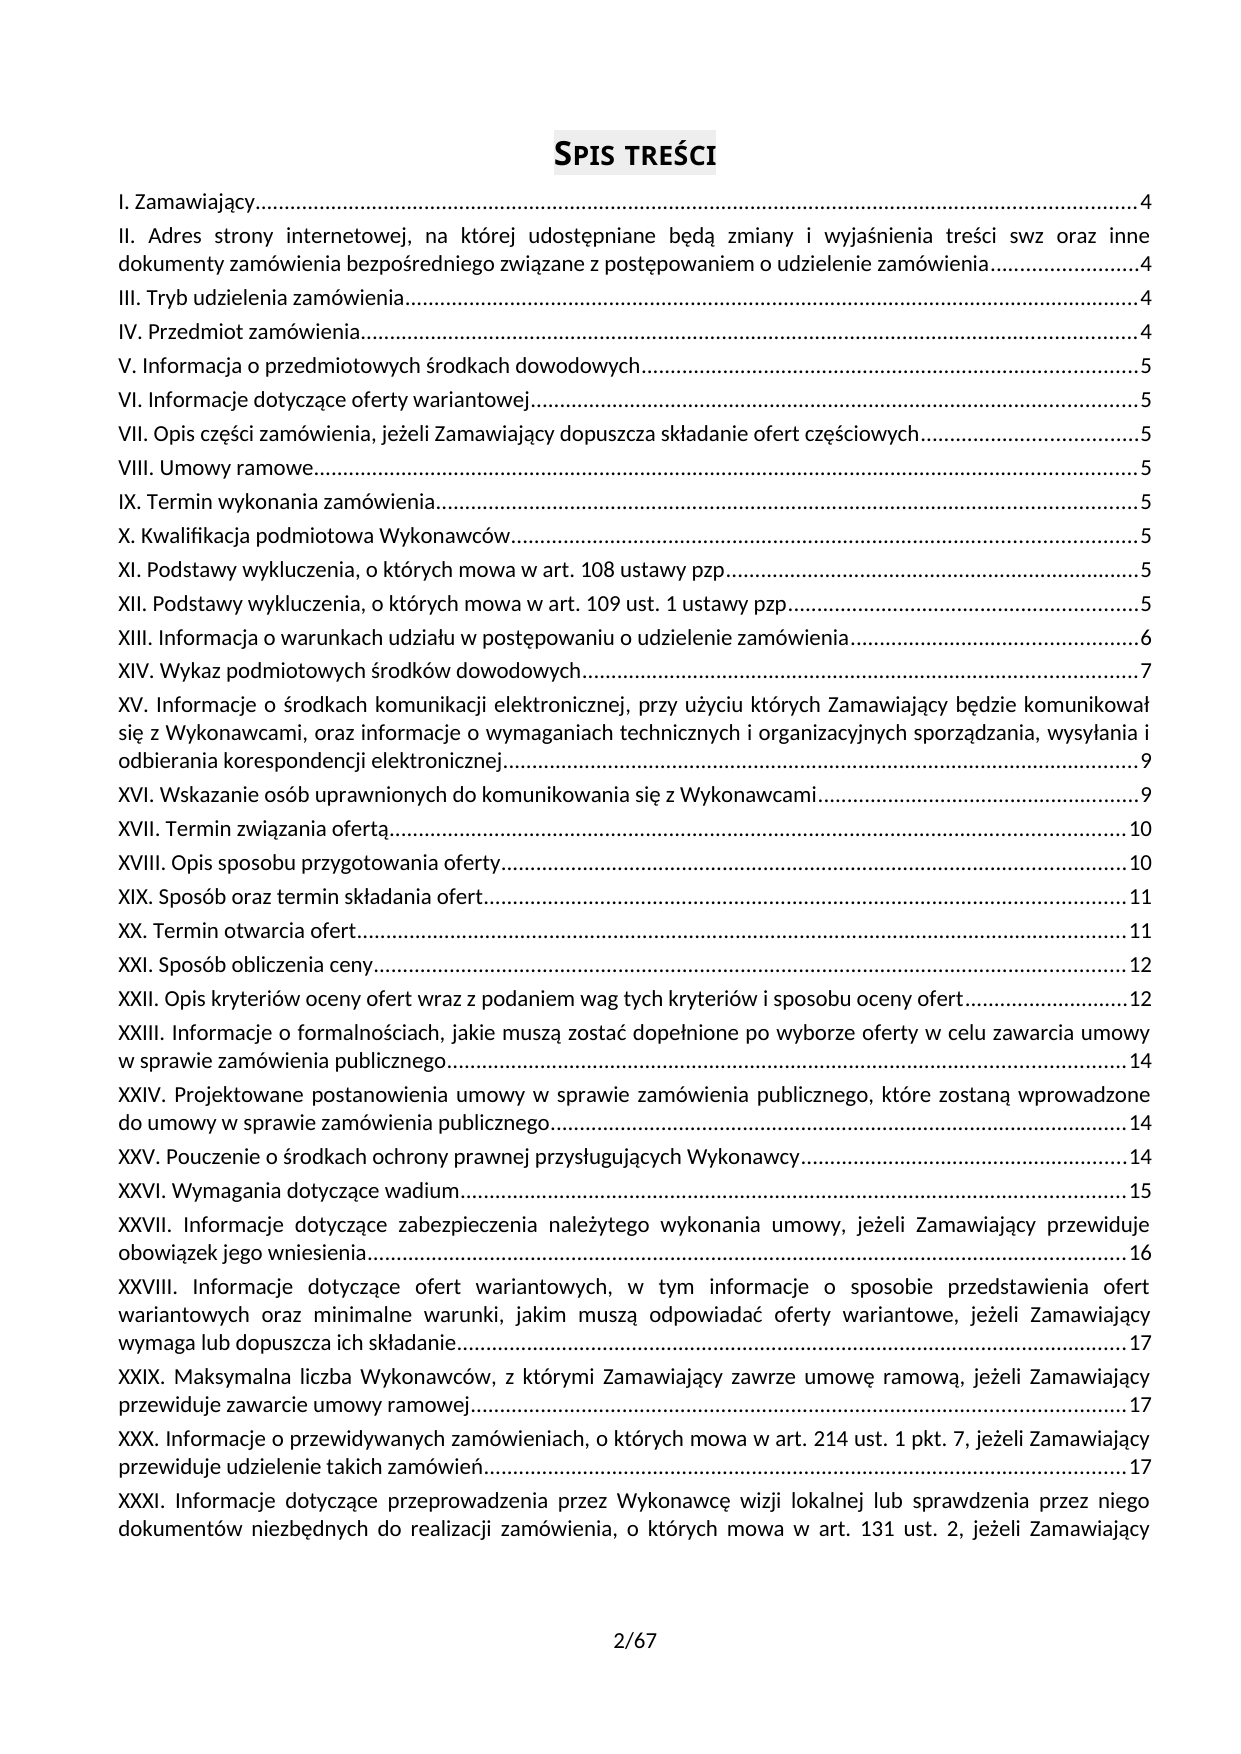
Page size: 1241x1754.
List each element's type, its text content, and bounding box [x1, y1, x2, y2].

text XV. Informacje o środkach komunikacji elektronicznej, przy użyciu których Zamawiający będzie komunikował się z Wykonawcami, oraz informacje o wymaganiach technicznych i organizacyjnych sporządzania, wysyłania i odbierania korespondencji elektronicznej 9 [118, 691, 1152, 774]
text VI. Informacje dotyczące oferty wariantowej 5 [118, 385, 1152, 413]
text VIII. Umowy ramowe 5 [118, 453, 1152, 481]
subtitle Spis treści [118, 130, 554, 175]
text XVI. Wskazanie osób uprawnionych do komunikowania się z Wykonawcami 9 [118, 781, 1152, 808]
text II. Adres strony internetowej, na której udostępniane będą zmiany i wyjaśnienia treści swz oraz inne dokumenty zamówienia bezpośredniego związane z postępowaniem o udzielenie zamówienia 4 [118, 221, 1152, 277]
text XII. Podstawy wykluczenia, o których mowa w art. 109 ust. 1 ustawy pzp 5 [118, 589, 1152, 617]
text XIII. Informacja o warunkach udziału w postępowaniu o udzielenie zamówienia 6 [118, 623, 1152, 651]
text XXVII. Informacje dotyczące zabezpieczenia należytego wykonania umowy, jeżeli Zamawiający przewiduje obowiązek jego wniesienia 16 [118, 1210, 1152, 1266]
text IX. Termin wykonania zamówienia 5 [118, 487, 1152, 515]
subtitle Spis treści [716, 130, 1152, 175]
text XX. Termin otwarcia ofert 11 [118, 916, 1152, 944]
text III. Tryb udzielenia zamówienia 4 [118, 283, 1152, 311]
text XXIII. Informacje o formalnościach, jakie muszą zostać dopełnione po wyborze oferty w celu zawarcia umowy w sprawie zamówienia publicznego 14 [118, 1018, 1152, 1074]
text XIX. Sposób oraz termin składania ofert 11 [118, 882, 1152, 910]
text XVII. Termin związania ofertą 10 [118, 814, 1152, 842]
text XXVIII. Informacje dotyczące ofert wariantowych, w tym informacje o sposobie przedstawienia ofert wariantowych oraz minimalne warunki, jakim muszą odpowiadać oferty wariantowe, jeżeli Zamawiający wymaga lub dopuszcza ich składanie 17 [118, 1272, 1152, 1356]
text XXI. Sposób obliczenia ceny 12 [118, 950, 1152, 978]
text XXVI. Wymagania dotyczące wadium 15 [118, 1176, 1152, 1204]
text XXII. Opis kryteriów oceny ofert wraz z podaniem wag tych kryteriów i sposobu oceny ofert 12 [118, 984, 1152, 1012]
text XXX. Informacje o przewidywanych zamówieniach, o których mowa w art. 214 ust. 1 pkt. 7, jeżeli Zamawiający przewiduje udzielenie takich zamówień 17 [118, 1424, 1152, 1480]
text XIV. Wykaz podmiotowych środków dowodowych 7 [118, 657, 1152, 684]
text IV. Przedmiot zamówienia 4 [118, 317, 1152, 345]
text XXXI. Informacje dotyczące przeprowadzenia przez Wykonawcę wizji lokalnej lub sprawdzenia przez niego dokumentów niezbędnych do realizacji zamówienia, o których mowa w art. 131 ust. 2, jeżeli Zamawiający przewiduje możliwość albo wymaga złożenia oferty po odbyciu wizji lokalnej lub sprawdzeniu tych dokumentów 17 [118, 1486, 1152, 1542]
text XVIII. Opis sposobu przygotowania oferty 10 [118, 848, 1152, 876]
text XI. Podstawy wykluczenia, o których mowa w art. 108 ustawy pzp 5 [118, 555, 1152, 583]
text XXIX. Maksymalna liczba Wykonawców, z którymi Zamawiający zawrze umowę ramową, jeżeli Zamawiający przewiduje zawarcie umowy ramowej 17 [118, 1362, 1152, 1418]
text XXIV. Projektowane postanowienia umowy w sprawie zamówienia publicznego, które zostaną wprowadzone do umowy w sprawie zamówienia publicznego 14 [118, 1080, 1152, 1136]
text XXV. Pouczenie o środkach ochrony prawnej przysługujących Wykonawcy 14 [118, 1142, 1152, 1170]
text VII. Opis części zamówienia, jeżeli Zamawiający dopuszcza składanie ofert częściowych 5 [118, 419, 1152, 447]
text V. Informacja o przedmiotowych środkach dowodowych 5 [118, 351, 1152, 379]
text I. Zamawiający 4 [118, 187, 1152, 215]
text X. Kwalifikacja podmiotowa Wykonawców 5 [118, 521, 1152, 549]
